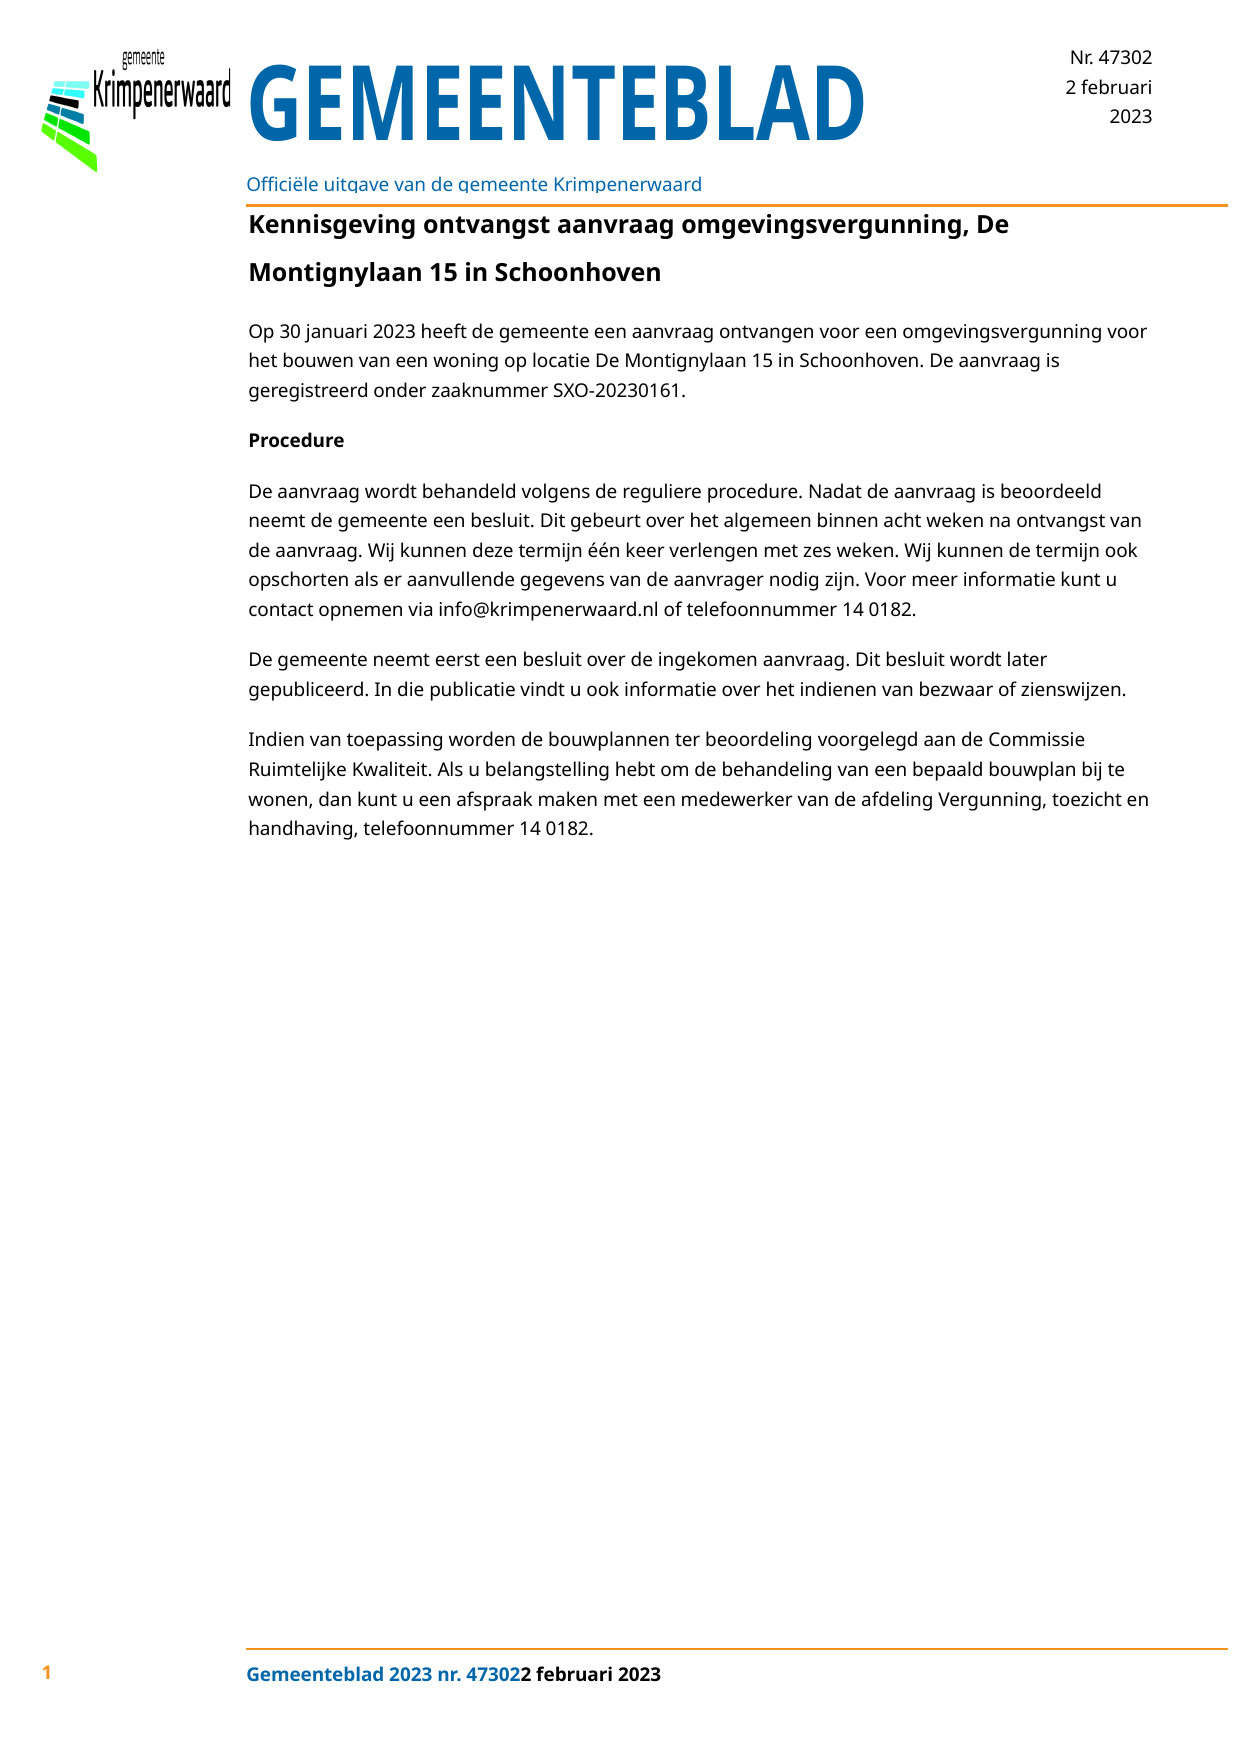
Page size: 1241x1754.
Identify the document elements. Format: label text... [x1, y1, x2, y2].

text Op 30 januari 2023 heeft de gemeente een aanvraag ontvangen voor een omgevingsvergunning voor het bouwen van een woning op locatie De Montignylaan 15 in Schoonhoven. De aanvraag is geregistreerd onder zaaknummer SXO-20230161. [248, 318, 1152, 403]
text Indien van toepassing worden de bouwplannen ter beoordeling voorgelegd aan de Commissie Ruimtelijke Kwaliteit. Als u belangstelling hebt om de behandeling van een bepaald bouwplan bij te wonen, dan kunt u een afspraak maken met een medewerker van de afdeling Vergunning, toezicht en handhaving, telefoonnummer 14 0182. [248, 727, 1152, 841]
text Kennisgeving ontvangst aanvraag omgevingsvergunning, De Montignylaan 15 in Schoonhoven [248, 207, 1152, 288]
text De aanvraag wordt behandeld volgens de reguliere procedure. Nadat de aanvraag is beoordeeld neemt de gemeente een besluit. Dit gebeurt over het algemeen binnen acht weken na ontvangst van de aanvraag. Wij kunnen deze termijn één keer verlengen met zes weken. Wij kunnen de termijn ook opschorten als er aanvullende gegevens van de aanvrager nodig zijn. Voor meer informatie kunt u contact opnemen via info@krimpenerwaard.nl of telefoonnummer 14 0182. [248, 478, 1152, 622]
picture [41, 47, 231, 172]
text Procedure [248, 427, 1152, 453]
text De gemeente neemt eerst een besluit over de ingekomen aanvraag. Dit besluit wordt later gepubliceerd. In die publicatie vindt u ook informatie over het indienen van bezwaar of zienswijzen. [248, 647, 1152, 702]
